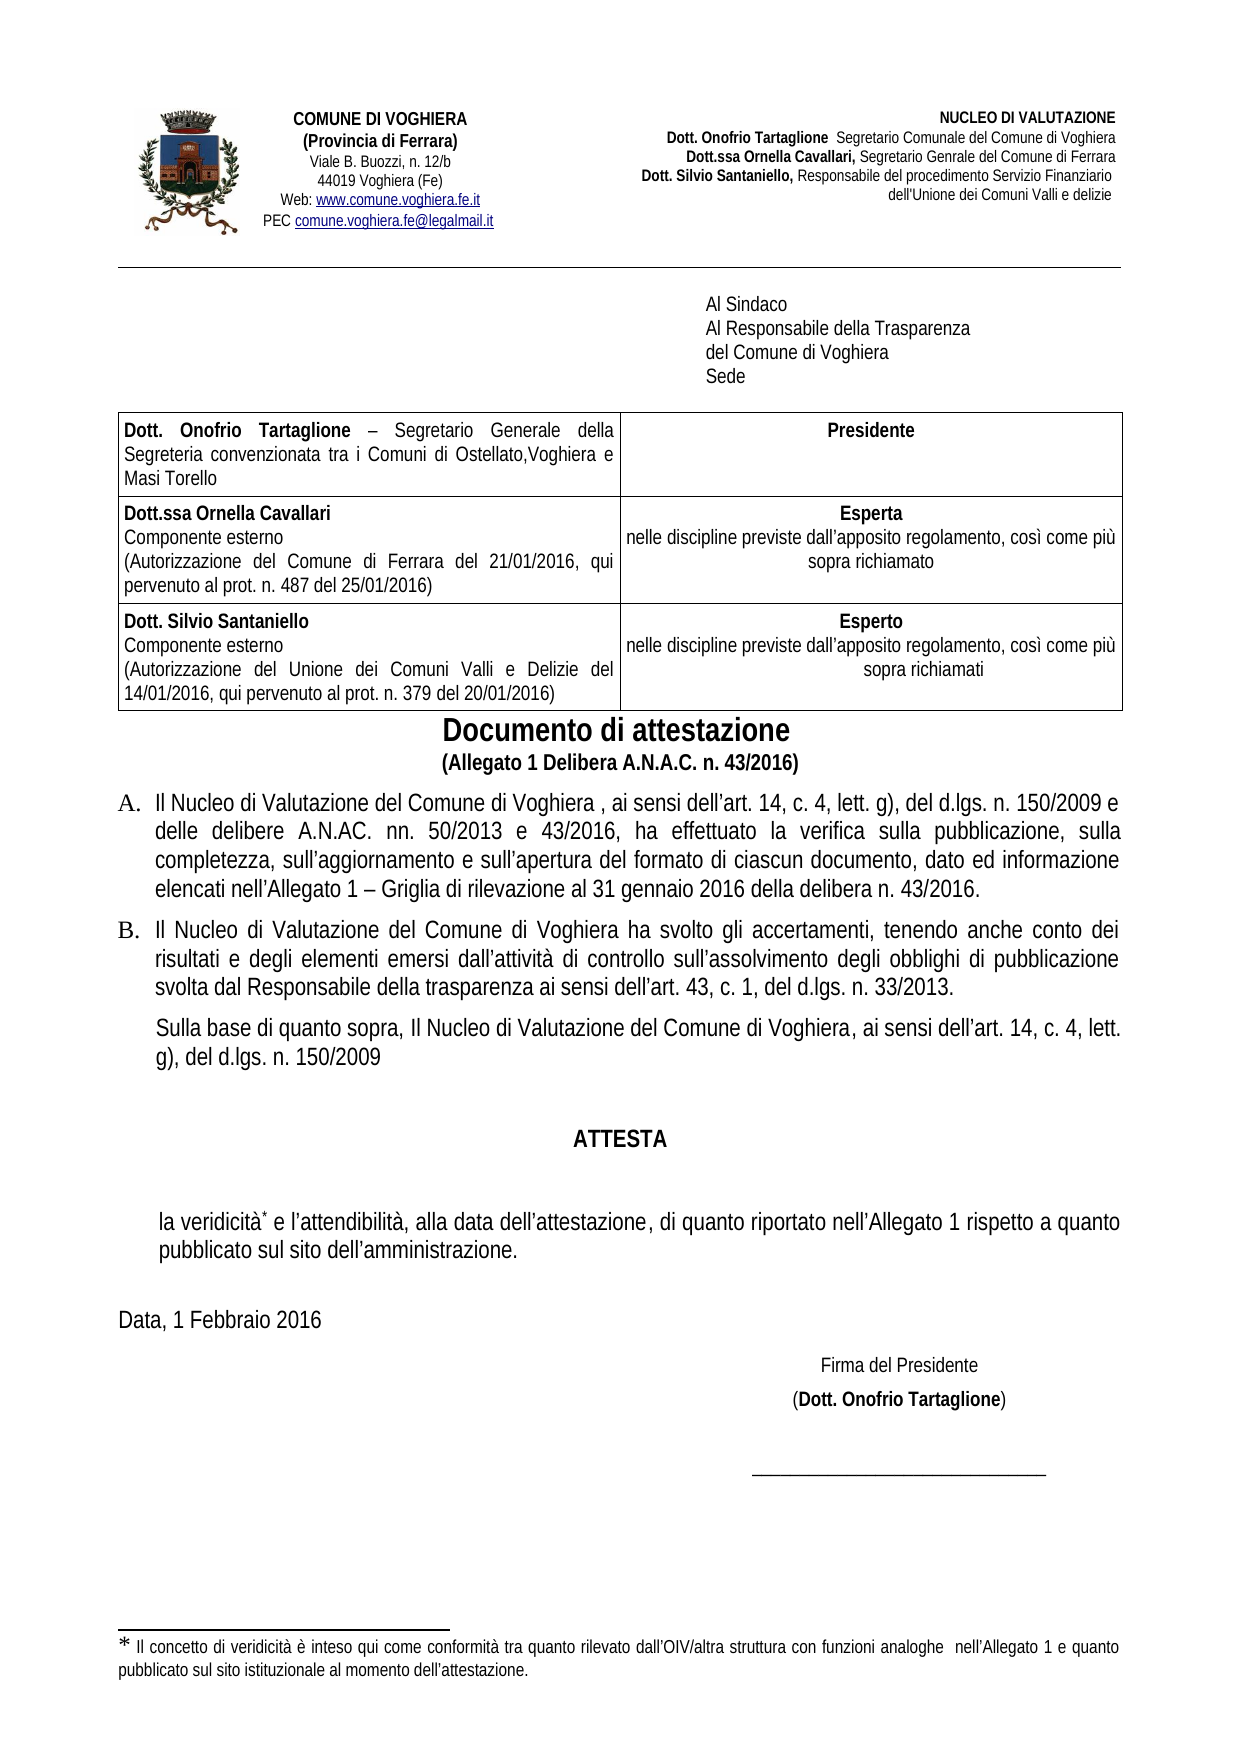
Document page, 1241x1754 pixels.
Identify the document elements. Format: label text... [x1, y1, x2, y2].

text Data, 1 Febbraio 2016 [118, 1305, 1122, 1334]
text ATTESTA [118, 1124, 1122, 1153]
list Il Nucleo di Valutazione del Comune di Voghiera , ai sensi dell’art. 14, c. 4, lett. g), del d.lgs. n. 150/2009 e delle delibere A.N.AC. nn. 50/2013 e 43/2016, ha effettuato la verifica sulla pubblicazione, sulla completezza, sull’aggiornamento e sull’apertura del formato di ciascun documento, dato ed informazione elencati nell’Allegato 1 – Griglia di rilevazione al 31 gennaio 2016 della delibera n. 43/2016. [117, 787, 1122, 902]
table_cell Dott.ssa Ornella Cavallari Componente esterno (Autorizzazione del Comune di Ferrara del 21/01/2016, qui pervenuto al prot. n. 487 del 25/01/2016) [119, 497, 620, 603]
text Al Sindaco [706, 292, 1122, 316]
text Al Responsabile della Trasparenza [706, 316, 1122, 340]
table_header Presidente [621, 413, 1122, 496]
table_cell Dott. Silvio Santaniello Componente esterno (Autorizzazione del Unione dei Comuni Valli e Delizie del 14/01/2016, qui pervenuto al prot. n. 379 del 20/01/2016) [119, 604, 620, 710]
text Firma del Presidente [676, 1346, 1122, 1379]
picture [133, 108, 241, 236]
list Il Nucleo di Valutazione del Comune di Voghiera ha svolto gli accertamenti, tenendo anche conto dei risultati e degli elementi emersi dall’attività di controllo sull’assolvimento degli obblighi di pubblicazione svolta dal Responsabile della trasparenza ai sensi dell’art. 43, c. 1, del d.lgs. n. 33/2013. [117, 915, 1122, 1001]
text Il concetto di veridicità è inteso qui come conformità tra quanto rilevato dall’OIV/altra struttura con funzioni analoghe nell’Allegato 1 e quanto pubblicato sul sito istituzionale al momento dell’attestazione. [118, 1630, 1122, 1680]
text del Comune di Voghiera [706, 340, 1122, 364]
text (Allegato 1 Delibera A.N.A.C. n. 43/2016) [118, 749, 1122, 775]
table_cell Esperto nelle discipline previste dall’apposito regolamento, così come più sopra richiamati [621, 604, 1122, 710]
text la veridicità e l’attendibilità, alla data dell’attestazione, di quanto riportato nell’Allegato 1 rispetto a quanto pubblicato sul sito dell’amministrazione. [158, 1207, 1122, 1264]
text _______________________________ [676, 1446, 1122, 1479]
text (Dott. Onofrio Tartaglione) [676, 1379, 1122, 1413]
table_header Dott. Onofrio Tartaglione – Segretario Generale della Segreteria convenzionata tra i Comuni di Ostellato,Voghiera e Masi Torello [119, 413, 620, 496]
text Documento di attestazione [118, 711, 1122, 749]
table_cell Esperta nelle discipline previste dall’apposito regolamento, così come più sopra richiamato [621, 497, 1122, 603]
text Sulla base di quanto sopra, Il Nucleo di Valutazione del Comune di Voghiera, ai sensi dell’art. 14, c. 4, lett. g), del d.lgs. n. 150/2009 [156, 1013, 1122, 1071]
text Sede [706, 364, 1122, 388]
